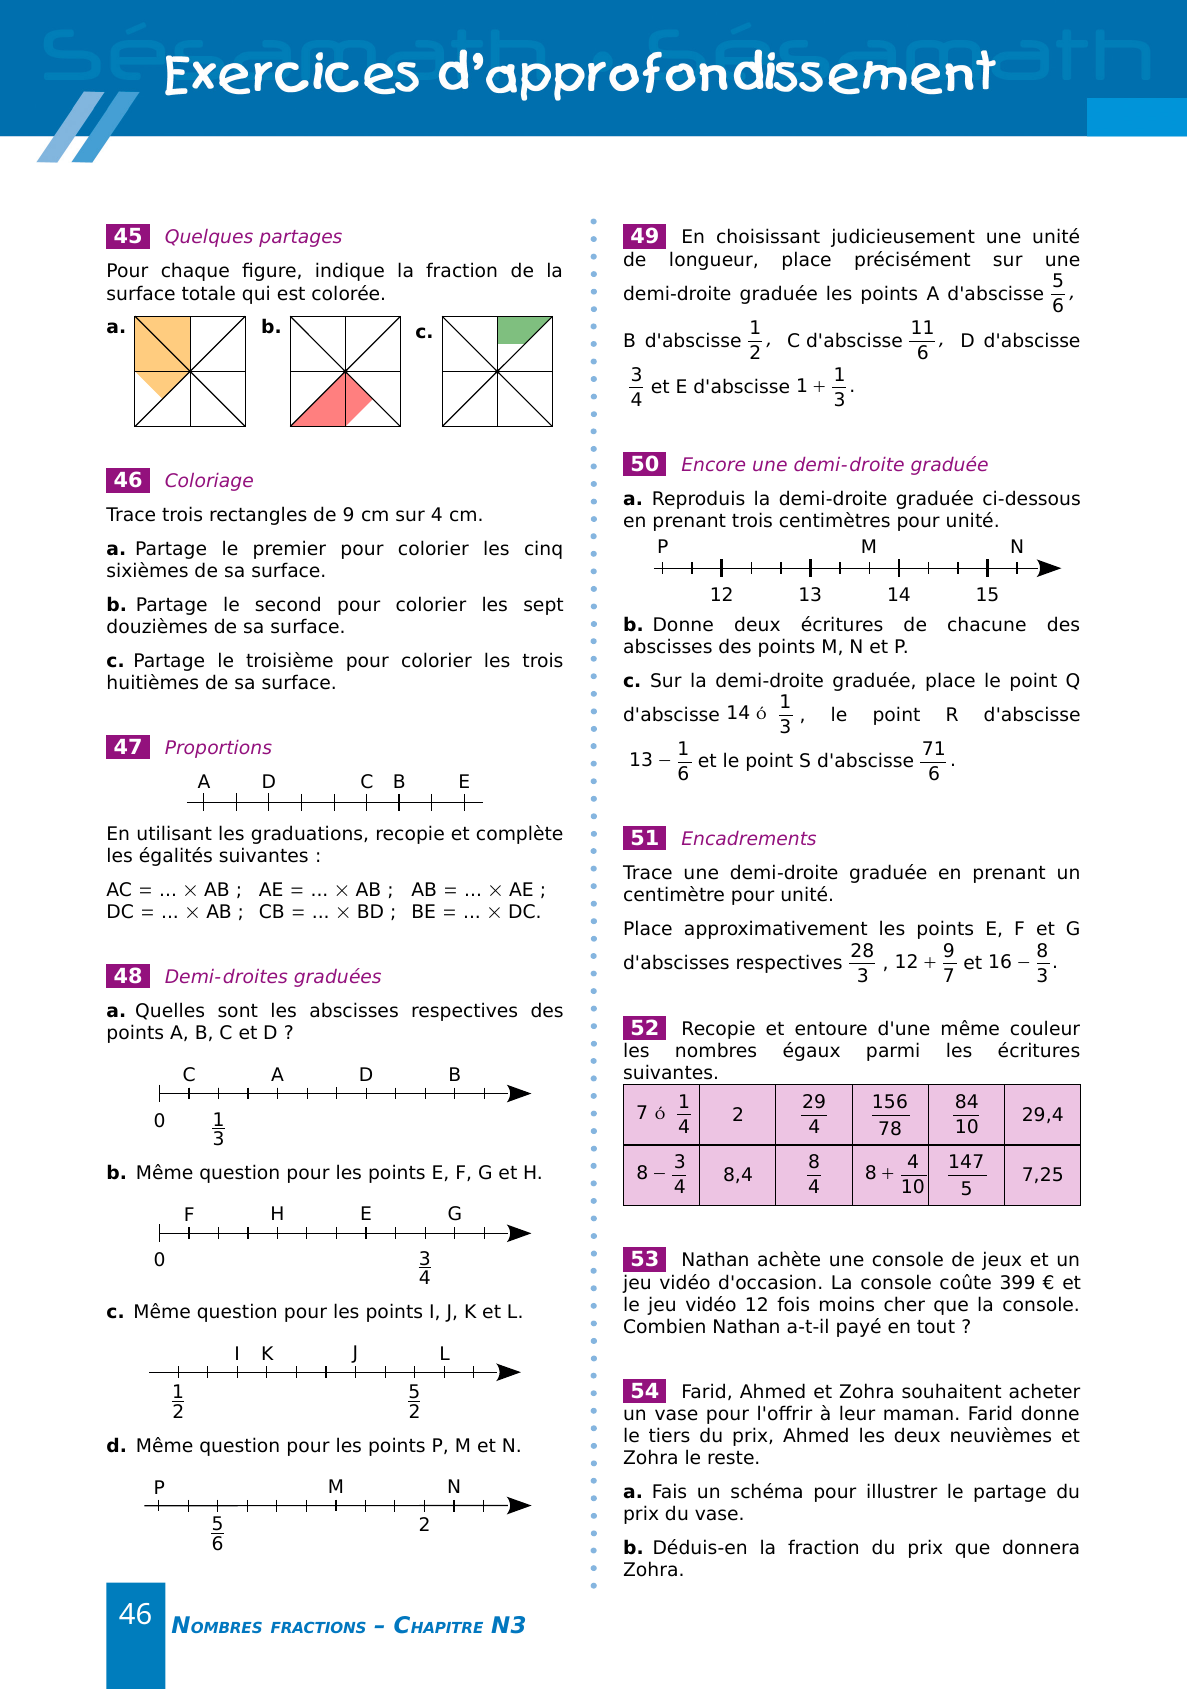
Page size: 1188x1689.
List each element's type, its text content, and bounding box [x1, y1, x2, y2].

list Recopie et entoure d'une même couleur les nombres égaux parmi les écritures suivantes. [623, 1016, 1081, 1084]
list Même question pour les points E, F, G et H. [106, 1162, 564, 1184]
table_cell [853, 1146, 928, 1205]
list Trace une demi‑droite graduée en prenant un centimètre pour unité. [623, 862, 1081, 906]
list Partage le premier pour colorier les cinq sixièmes de sa surface. [106, 538, 564, 582]
table_cell [776, 1146, 852, 1205]
list Encore une demi‑droite graduée [666, 452, 1081, 476]
list Pour chaque figure, indique la fraction de la surface totale qui est colorée. [106, 260, 564, 304]
list AC = ... × AB ; DC = ... × AB ; AE = ... × AB ; CB = ... × BD ; AB = ... × AE ; BE = ... × DC. [106, 879, 564, 923]
list Même question pour les points I, J, K et L. [106, 1301, 564, 1323]
list Sur la demi‑droite graduée, place le point Q d'abscisse, le point R d'abscisse et le point S d'abscisse [623, 669, 1081, 785]
list Partage le second pour colorier les sept douzièmes de sa surface. [106, 594, 564, 638]
list Demi‑droites graduées [150, 964, 564, 988]
list Déduis‑en la fraction du prix que donnera Zohra. [623, 1537, 1081, 1581]
table_cell [624, 1146, 699, 1205]
table_cell 8,4 [700, 1146, 775, 1205]
list Quelques partages [150, 224, 564, 249]
list En utilisant les graduations, recopie et complète les égalités suivantes : [106, 823, 564, 867]
table_cell [929, 1146, 1004, 1205]
list Coloriage [150, 468, 564, 493]
list En choisissant judicieusement une unité de longueur, place précisément sur une demi‑droite graduée les points A d'abscisse B d'abscisse C d'abscisse D d'abscisseet E d'abscisse [623, 224, 1081, 411]
table_header 2 [700, 1085, 775, 1144]
list Place approximativement les points E, F et G d'abscisses respectives,et [623, 918, 1081, 987]
list Proportions [150, 735, 564, 759]
table_header [776, 1085, 852, 1144]
table_header [929, 1085, 1004, 1144]
list Quelles sont les abscisses respectives des points A, B, C et D ? [106, 1000, 564, 1044]
table_header [853, 1085, 928, 1144]
list Partage le troisième pour colorier les trois huitièmes de sa surface. [106, 649, 564, 693]
list Encadrements [666, 826, 1081, 850]
table_cell 7,25 [1005, 1146, 1080, 1205]
list Nathan achète une console de jeux et un jeu vidéo d'occasion. La console coûte 399 € et le jeu vidéo 12 fois moins cher que la console. Combien Nathan a‑t‑il payé en tout ? [623, 1247, 1081, 1337]
picture [0, 0, 1187, 163]
table_header [624, 1085, 699, 1144]
list Même question pour les points P, M et N. [106, 1435, 564, 1457]
list Trace trois rectangles de 9 cm sur 4 cm. [106, 504, 564, 526]
list Fais un schéma pour illustrer le partage du prix du vase. [623, 1481, 1081, 1525]
list Reproduis la demi‑droite graduée ci‑dessous en prenant trois centimètres pour unité. [623, 488, 1081, 532]
list Donne deux écritures de chacune des abscisses des points M, N et P. [623, 577, 1081, 658]
table_header 29,4 [1005, 1085, 1080, 1144]
list Farid, Ahmed et Zohra souhaitent acheter un vase pour l'offrir à leur maman. Farid donne le tiers du prix, Ahmed les deux neuvièmes et Zohra le reste. [623, 1379, 1081, 1469]
